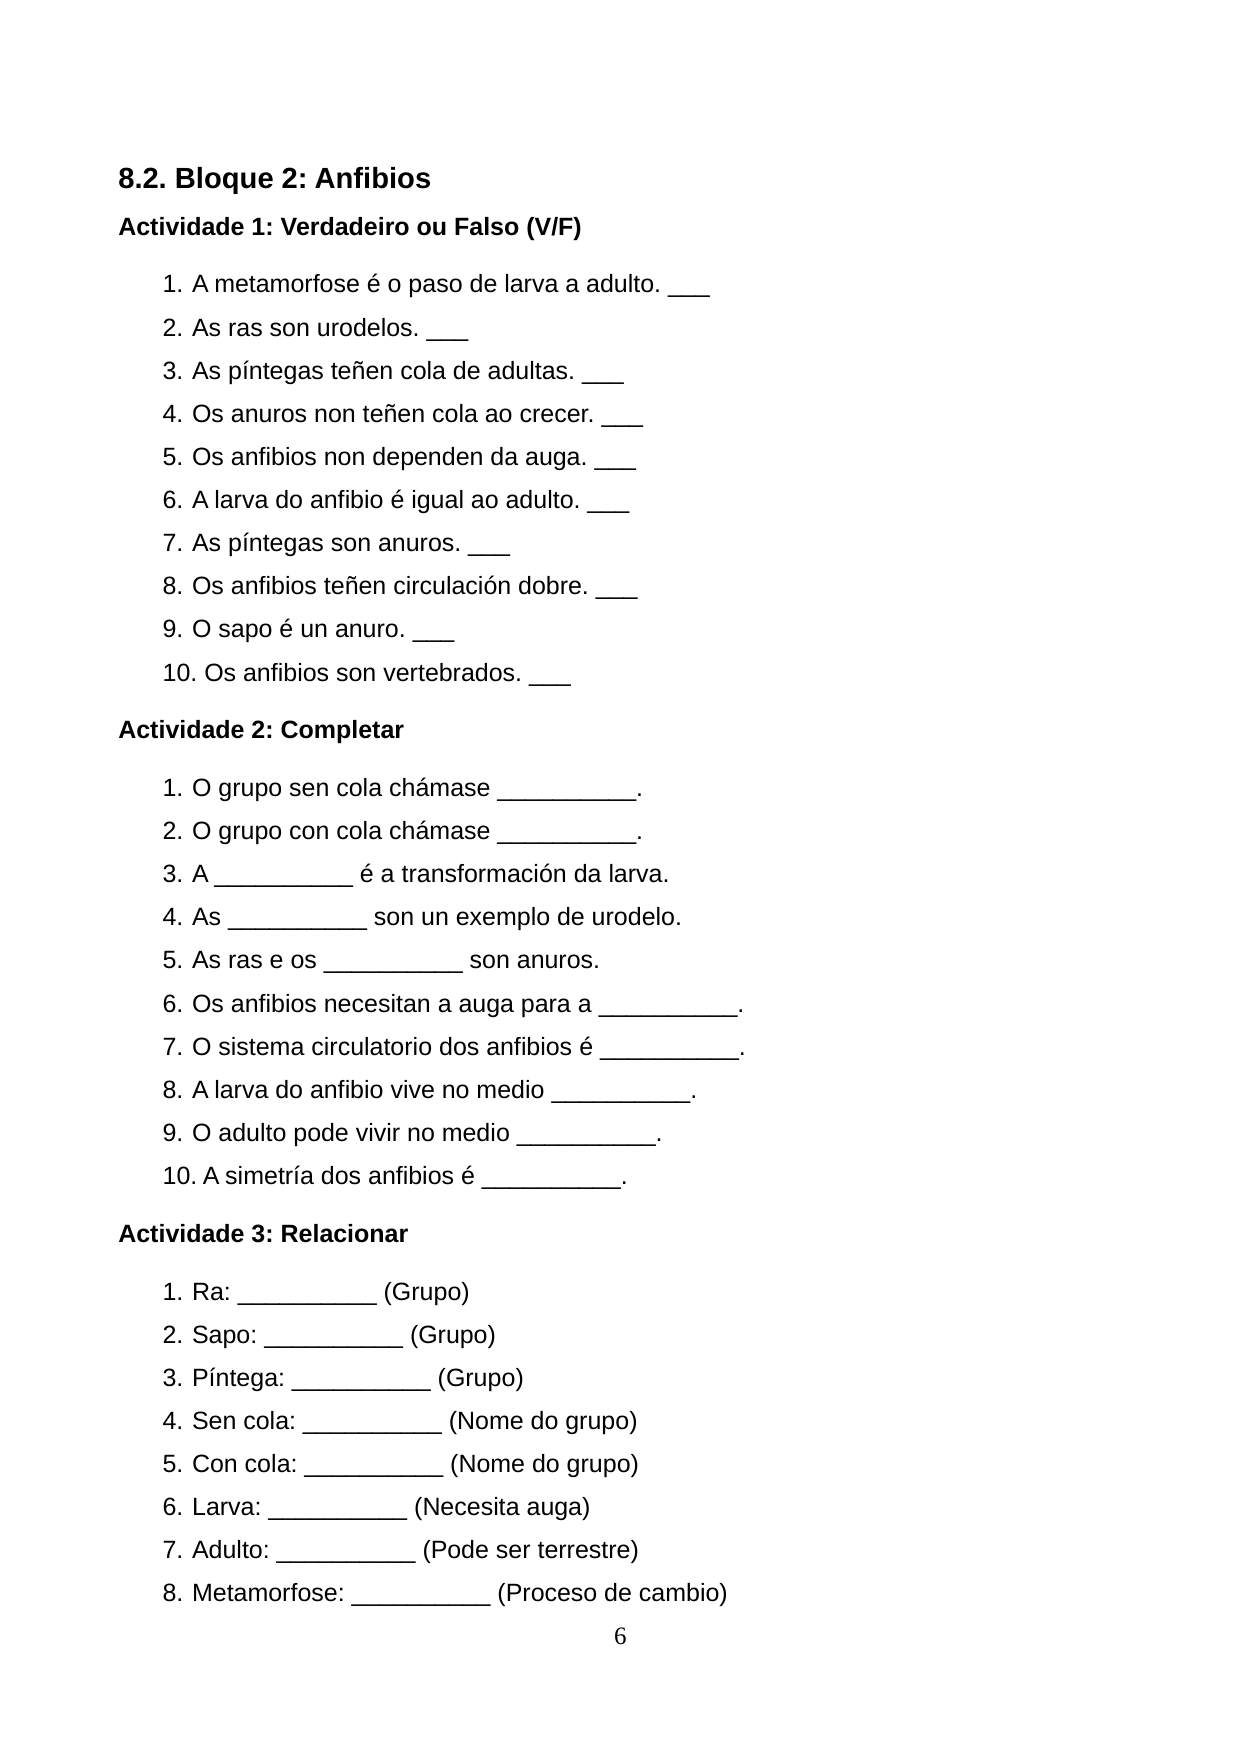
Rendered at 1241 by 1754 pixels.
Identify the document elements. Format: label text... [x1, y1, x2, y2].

subtitle 8.2. Bloque 2: Anfibios [118, 161, 1122, 195]
text Actividade 1: Verdadeiro ou Falso (V/F) [118, 212, 1122, 241]
text 10. Os anfibios son vertebrados. ___ [162, 658, 1122, 686]
list Metamorfose: __________ (Proceso de cambio) [162, 1578, 1122, 1607]
list A metamorfose é o paso de larva a adulto. ___ [162, 269, 1122, 298]
list O sapo é un anuro. ___ [162, 614, 1122, 643]
list O sistema circulatorio dos anfibios é __________. [162, 1032, 1122, 1061]
list A larva do anfibio é igual ao adulto. ___ [162, 485, 1122, 514]
list Larva: __________ (Necesita auga) [162, 1492, 1122, 1521]
list As píntegas son anuros. ___ [162, 528, 1122, 557]
list O grupo sen cola chámase __________. [162, 773, 1122, 802]
list O adulto pode vivir no medio __________. [162, 1118, 1122, 1147]
list O grupo con cola chámase __________. [162, 816, 1122, 845]
text Actividade 3: Relacionar [118, 1219, 1122, 1248]
list As píntegas teñen cola de adultas. ___ [162, 356, 1122, 384]
list Os anfibios necesitan a auga para a __________. [162, 989, 1122, 1017]
list Ra: __________ (Grupo) [162, 1277, 1122, 1305]
list Con cola: __________ (Nome do grupo) [162, 1449, 1122, 1478]
list Os anuros non teñen cola ao crecer. ___ [162, 399, 1122, 428]
text 10. A simetría dos anfibios é __________. [162, 1161, 1122, 1190]
list As __________ son un exemplo de urodelo. [162, 902, 1122, 931]
list Adulto: __________ (Pode ser terrestre) [162, 1535, 1122, 1564]
list A __________ é a transformación da larva. [162, 859, 1122, 888]
list Píntega: __________ (Grupo) [162, 1363, 1122, 1392]
list A larva do anfibio vive no medio __________. [162, 1075, 1122, 1104]
list Os anfibios non dependen da auga. ___ [162, 442, 1122, 471]
list As ras son urodelos. ___ [162, 313, 1122, 341]
list Sen cola: __________ (Nome do grupo) [162, 1406, 1122, 1435]
text Actividade 2: Completar [118, 715, 1122, 744]
list Os anfibios teñen circulación dobre. ___ [162, 571, 1122, 600]
list Sapo: __________ (Grupo) [162, 1320, 1122, 1348]
list As ras e os __________ son anuros. [162, 946, 1122, 974]
